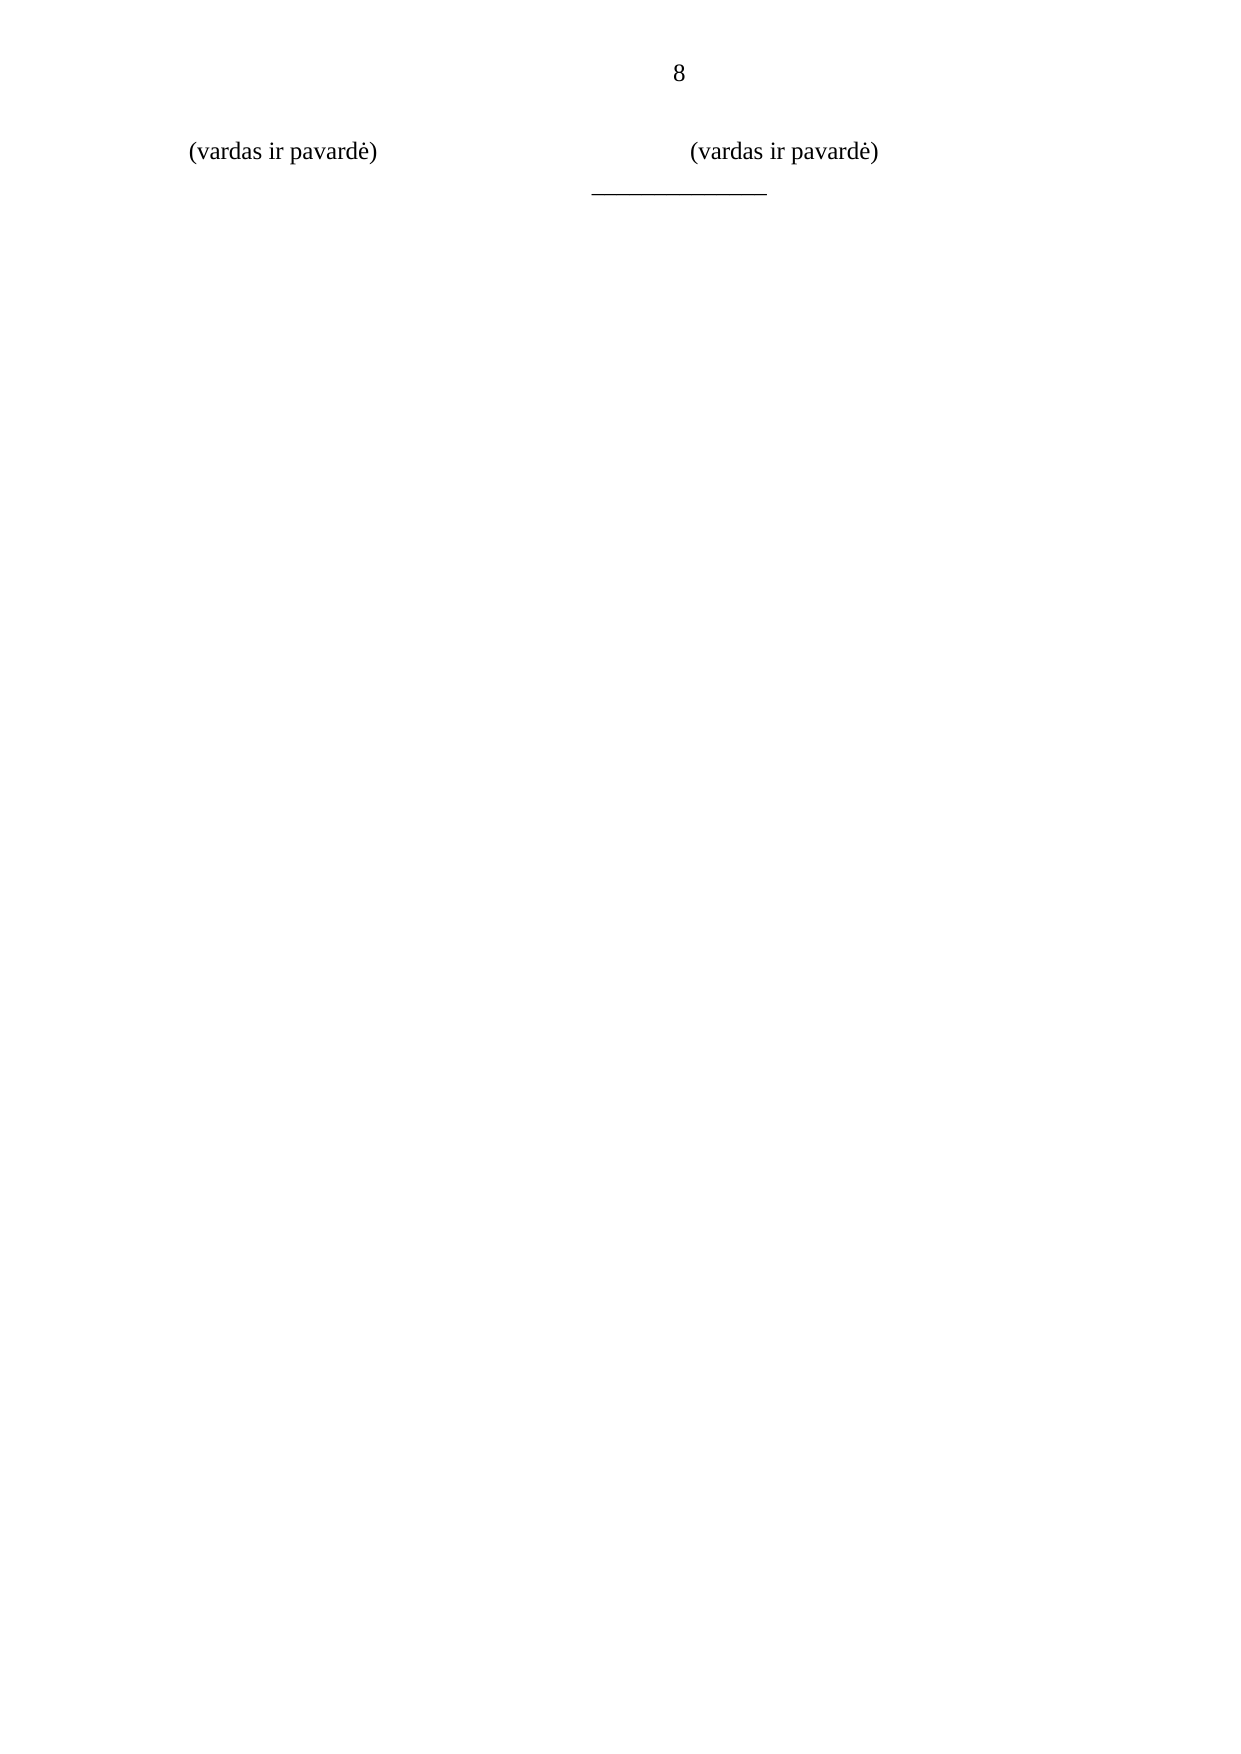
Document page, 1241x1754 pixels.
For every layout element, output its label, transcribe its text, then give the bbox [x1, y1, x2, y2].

table_cell [679, 104, 1194, 136]
table_cell (vardas ir pavardė) [679, 136, 1194, 169]
table_cell (vardas ir pavardė) [177, 136, 678, 169]
table_cell [177, 104, 678, 136]
text ______________ [177, 169, 1181, 198]
